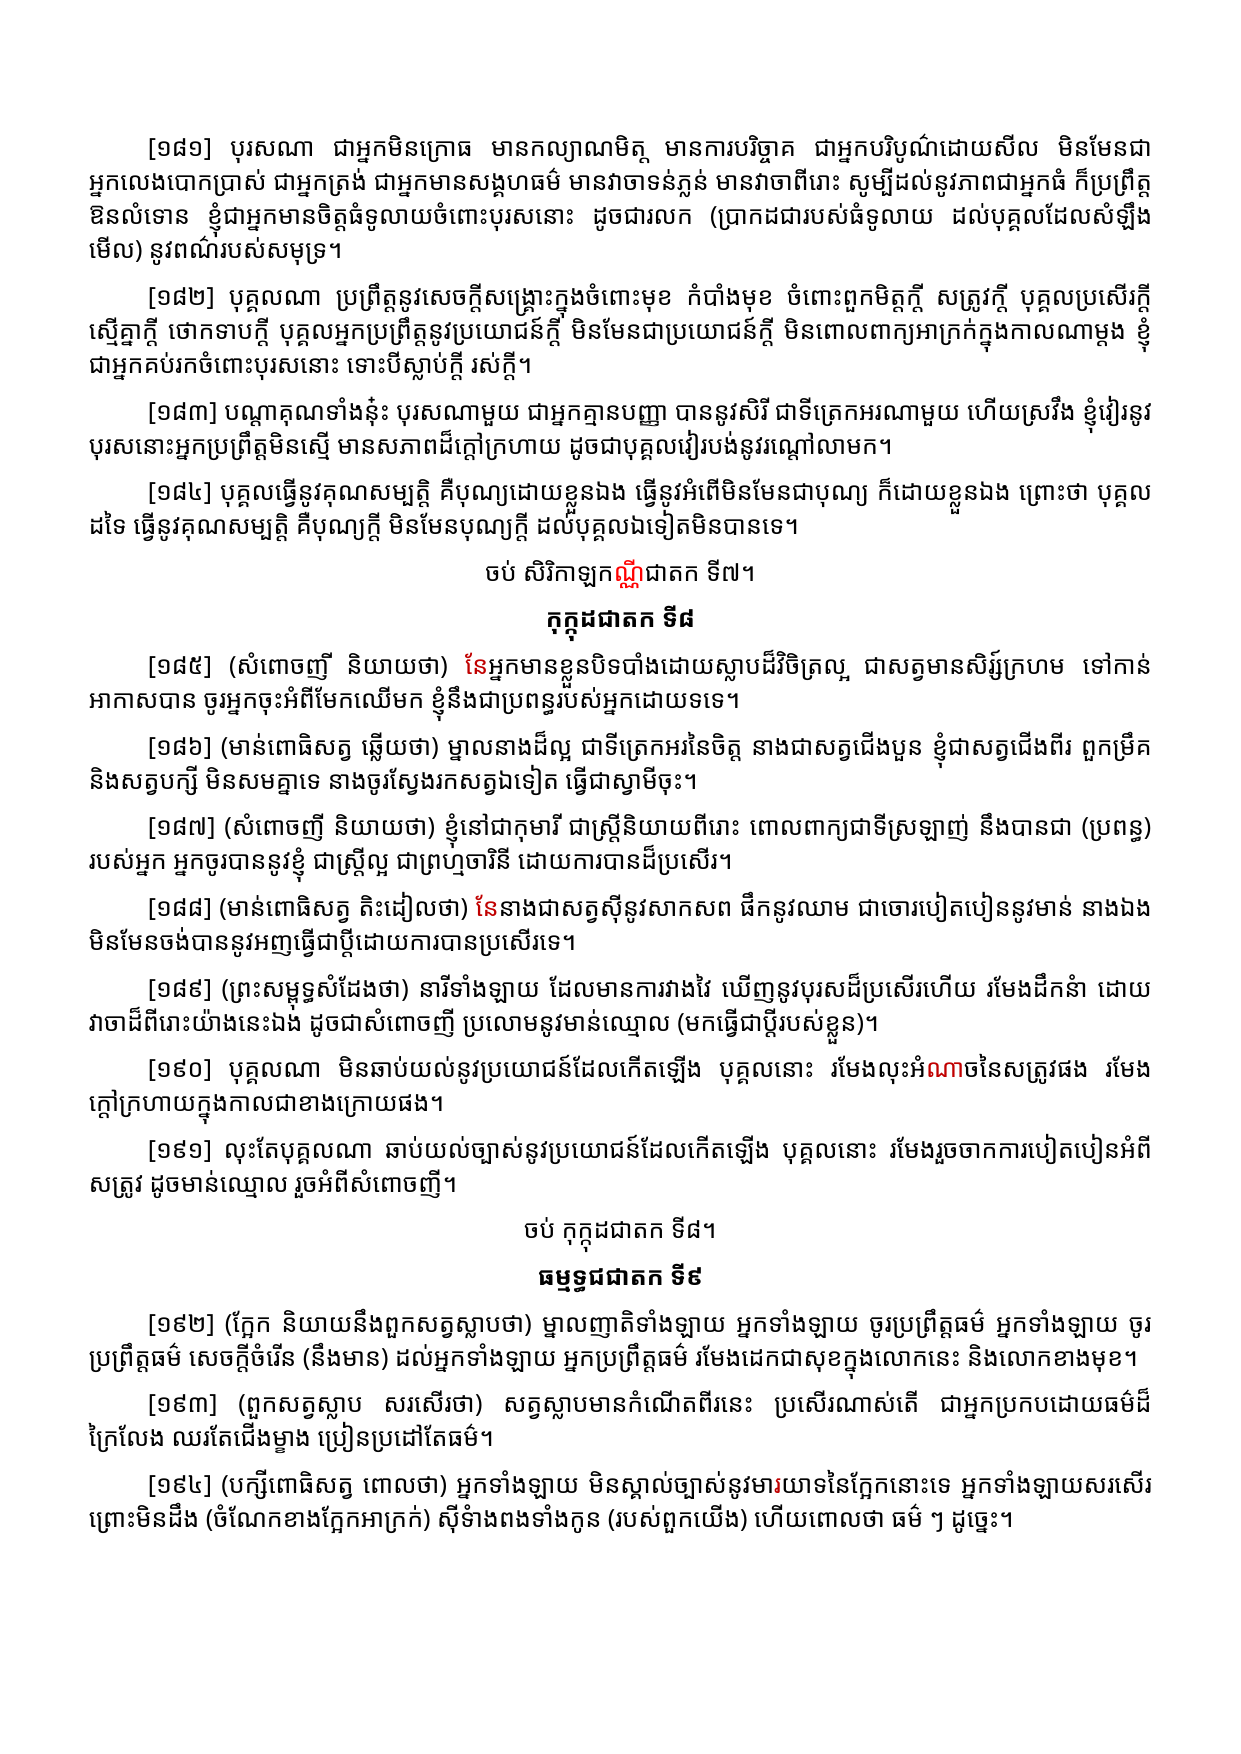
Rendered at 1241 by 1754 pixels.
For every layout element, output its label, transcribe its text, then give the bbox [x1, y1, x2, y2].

text [១៨៥] (សំពោចញី និយាយថា) នែអ្នកមានខ្លួនបិទបាំង​ដោយស្លាប​ដ៏វិចិត្រល្អ ជាសត្វ​មាន​សិរ្ស៍ក្រហម ទៅកាន់​អាកាសបាន​ ចូរអ្នកចុះ​អំពីមែក​ឈើមក ខ្ញុំនឹងជា​ប្រពន្ធ​របស់អ្នក​ដោយទទេ។ [88, 648, 1152, 716]
text ចប់ សិរិកាឡកណ្ណីជាតក ទី៧។ [88, 554, 1152, 589]
text [១៨៨] (មាន់ពោធិសត្វ តិះដៀលថា) នែនាងជាសត្វ​ស៊ីនូវសាកសព ផឹកនូវ​ឈាម ជាចោរ​បៀតបៀន​នូវមាន់ នាងឯង​មិនមែន​ចង់បាន​នូវអញ​ធ្វើជាប្តី​ដោយការ​បាន​​ប្រសើរ​ទេ។ [88, 889, 1152, 958]
text [១៨១] បុរសណា ជាអ្នកមិនក្រោធ មានកល្យាណមិត្ត មានការបរិច្ចាគ ជាអ្នក​បរិបូណ៌​ដោយ​សីល មិនមែន​ជាអ្នកលេង​បោកប្រាស់ ជាអ្នកត្រង់ ជាអ្នកមាន​សង្គហ​ធម៌ មាន​វាចាទន់ភ្លន់ មានវាចា​ពីរោះ សូម្បីដល់​នូវភាព​ជាអ្នកធំ ក៏ប្រព្រឹត្ត​ឱនលំទោន ខ្ញុំជាអ្នក​មានចិត្ត​ធំទូលាយ​ចំពោះ​បុរសនោះ ដូចជារលក (ប្រាកដជា​របស់ធំ​ទូលាយ ដល់​បុគ្គល​ដែល​សំឡឹងមើល) នូវពណ៌​របស់សមុទ្រ។ [88, 130, 1152, 266]
text [១៩៣] (ពួកសត្វស្លាប សរសើរថា) សត្វស្លាបមានកំណើតពីរ​នេះ ​ប្រសើរ​ណាស់តើ ជាអ្នក​ប្រកបដោយ​ធម៌ដ៏ក្រៃលែង ឈរតែ​ជើងម្ខាង ប្រៀនប្រដៅ​តែធម៌។ [88, 1386, 1152, 1454]
text [១៨២] បុគ្គលណា ប្រព្រឹត្តនូវសេចក្តីសង្រ្គោះ​ក្នុងចំពោះមុខ កំបាំងមុខ ចំពោះ​ពួក​មិត្តក្តី សត្រូវក្តី បុគ្គល​ប្រសើរក្តី ស្មើគ្នាក្តី ថោកទាបក្តី បុគ្គល​អ្នកប្រព្រឹត្ត​នូវ​ប្រយោជន៍ក្តី មិនមែន​ជាប្រយោជន៍​ក្តី មិនពោល​ពាក្យអាក្រក់​ក្នុងកាល​ណាម្តង ខ្ញុំជាអ្នក​គប់រកចំពោះ​បុរស​នោះ ទោះបីស្លាប់ក្តី រស់ក្តី។ [88, 279, 1152, 381]
text កុក្កុដជាតក ទី៨ [88, 601, 1152, 635]
text [១៨៦] (មាន់ពោធិសត្វ ឆ្លើយថា) ម្នាលនាងដ៏ល្អ ជាទីត្រេកអរ​នៃចិត្ត នាង​ជាសត្វ​ជើងបួន ខ្ញុំជា​សត្វជើងពីរ ពួកម្រឹគ និងសត្វបក្សី មិន​សមគ្នាទេ នាងចូរ​ស្វែងរក​សត្វ​ឯទៀត ធ្វើជា​ស្វាមីចុះ។ [88, 728, 1152, 796]
text ចប់ កុក្កុដជាតក ទី៨។ [88, 1212, 1152, 1246]
text ធម្មទ្ធជជាតក ទី៩ [88, 1259, 1152, 1293]
text [១៨៣] បណ្តាគុណទាំងនុ៎ះ បុរសណាមួយ ជាអ្នកគ្មានបញ្ញា បាន​នូវសិរី ជាទី​ត្រេកអរ​ណាមួយ ​ហើយស្រវឹង ខ្ញុំវៀរនូវ​បុរសនោះ​អ្នកប្រព្រឹត្ត​មិនស្មើ មានសភាពដ៏​ក្តៅ​​ក្រហាយ ដូចជា​បុគ្គលវៀរ​បង់នូវរណ្តៅ​លាមក។ [88, 393, 1152, 461]
text [១៨៧] (សំពោចញី និយាយថា) ខ្ញុំនៅជាកុមារី ជាស្រ្តីនិយាយ​ពីរោះ ពោលពាក្យ​ជាទី​ស្រឡាញ់ នឹងបាន​ជា (ប្រពន្ធ) របស់អ្នក អ្នកចូរបាន​នូវខ្ញុំ ជាស្រ្តីល្អ ជា​ព្រហ្មចារិនី ដោយ​ការបាន​ដ៏ប្រសើរ។ [88, 809, 1152, 877]
text [១៩១] លុះតែបុគ្គលណា ឆាប់យល់ច្បាស់​នូវប្រយោជន៍​ដែលកើតឡើង បុគ្គលនោះ រមែង​រួចចាក​ការបៀតបៀន​អំពីសត្រូវ ដូច​មាន់ឈ្មោល រួចអំពី​សំពោចញី។ [88, 1131, 1152, 1199]
text [១៨៩] (ព្រះសម្ពុទ្ធសំដែងថា) នារីទាំងឡាយ ដែលមានការវាងវៃ ឃើញ​នូវ​បុរស​ដ៏ប្រសើរ​ហើយ រមែង​ដឹកនំា ដោយវាចា​ដ៏ពីរោះ​យ៉ាងនេះឯង ដូចជា​សំពោចញី ប្រលោម​នូវ​មាន់ឈ្មោល (មកធ្វើជា​ប្តីរបស់ខ្លួន)។ [88, 970, 1152, 1038]
text [១៩០] បុគ្គលណា មិនឆាប់យល់នូវប្រយោជន៍​ដែលកើតឡើង បុគ្គលនោះ រមែង​លុះអំណាច​នៃសត្រូវ​ផង រមែង​ក្តៅក្រហាយ​ក្នុងកាល​ជាខាង​ក្រោយផង។ [88, 1051, 1152, 1119]
text [១៩២] (ក្អែក និយាយនឹងពួកសត្វស្លាបថា) ម្នាលញាតិទាំងឡាយ អ្នកទាំងឡាយ ចូរ​ប្រព្រឹត្តធម៌ អ្នកទាំងឡាយ ចូរប្រព្រឹត្តធម៌ សេចក្តីចំរើន (នឹងមាន) ដល់អ្នក​ទាំងឡាយ អ្នក​ប្រព្រឹត្តធម៌ រមែង​ដេកជាសុខ​ក្នុងលោកនេះ និងលោកខាងមុខ។ [88, 1305, 1152, 1373]
text [១៨៤] បុគ្គលធ្វើនូវគុណសម្បត្តិ គឺបុណ្យដោយ​ខ្លួនឯង ធ្វើនូវ​អំពើមិន​មែនជាបុណ្យ ក៏ដោយ​ខ្លួនឯង ព្រោះថា បុគ្គលដទៃ ធ្វើនូវ​គុណសម្បត្តិ គឺបុណ្យក្តី មិនមែន​បុណ្យក្តី ដល់​បុគ្គល​ឯទៀត​មិនបាន​ទេ។ [88, 474, 1152, 542]
text [១៩៤] (បក្សីពោធិសត្វ ពោលថា) អ្នកទាំងឡាយ មិនស្គាល់ច្បាស់​នូវមារយាទ​នៃក្អែក​នោះទេ អ្នកទាំង​ឡាយសរសើរ ព្រោះមិនដឹង (ចំណែក​ខាងក្អែក​អាក្រក់) ស៊ីទំាងពង​ទាំងកូន (របស់​ពួកយើង) ​ហើយ​ពោលថា ធម៌ ៗ ដូច្នេះ។ [88, 1466, 1152, 1534]
